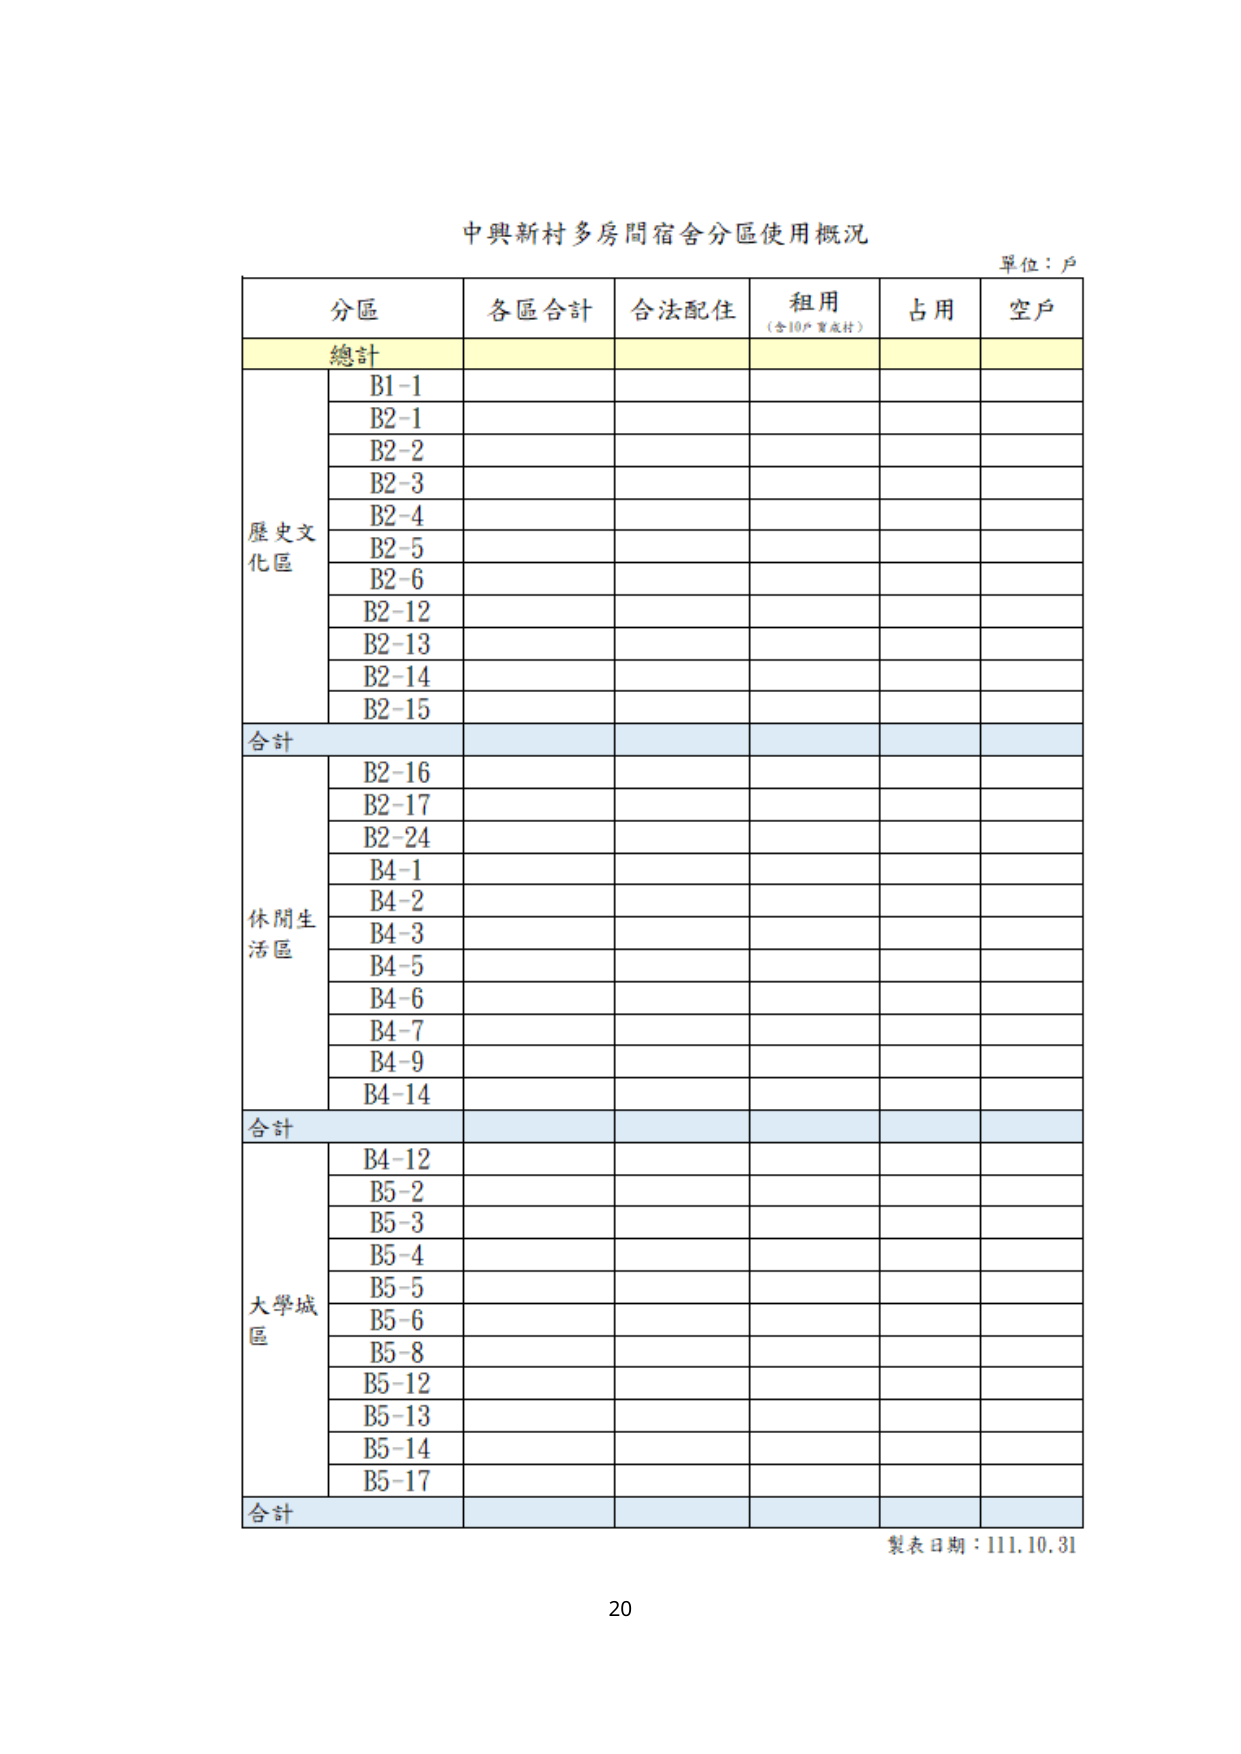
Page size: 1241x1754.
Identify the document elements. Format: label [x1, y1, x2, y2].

picture [623, 209, 1130, 1599]
